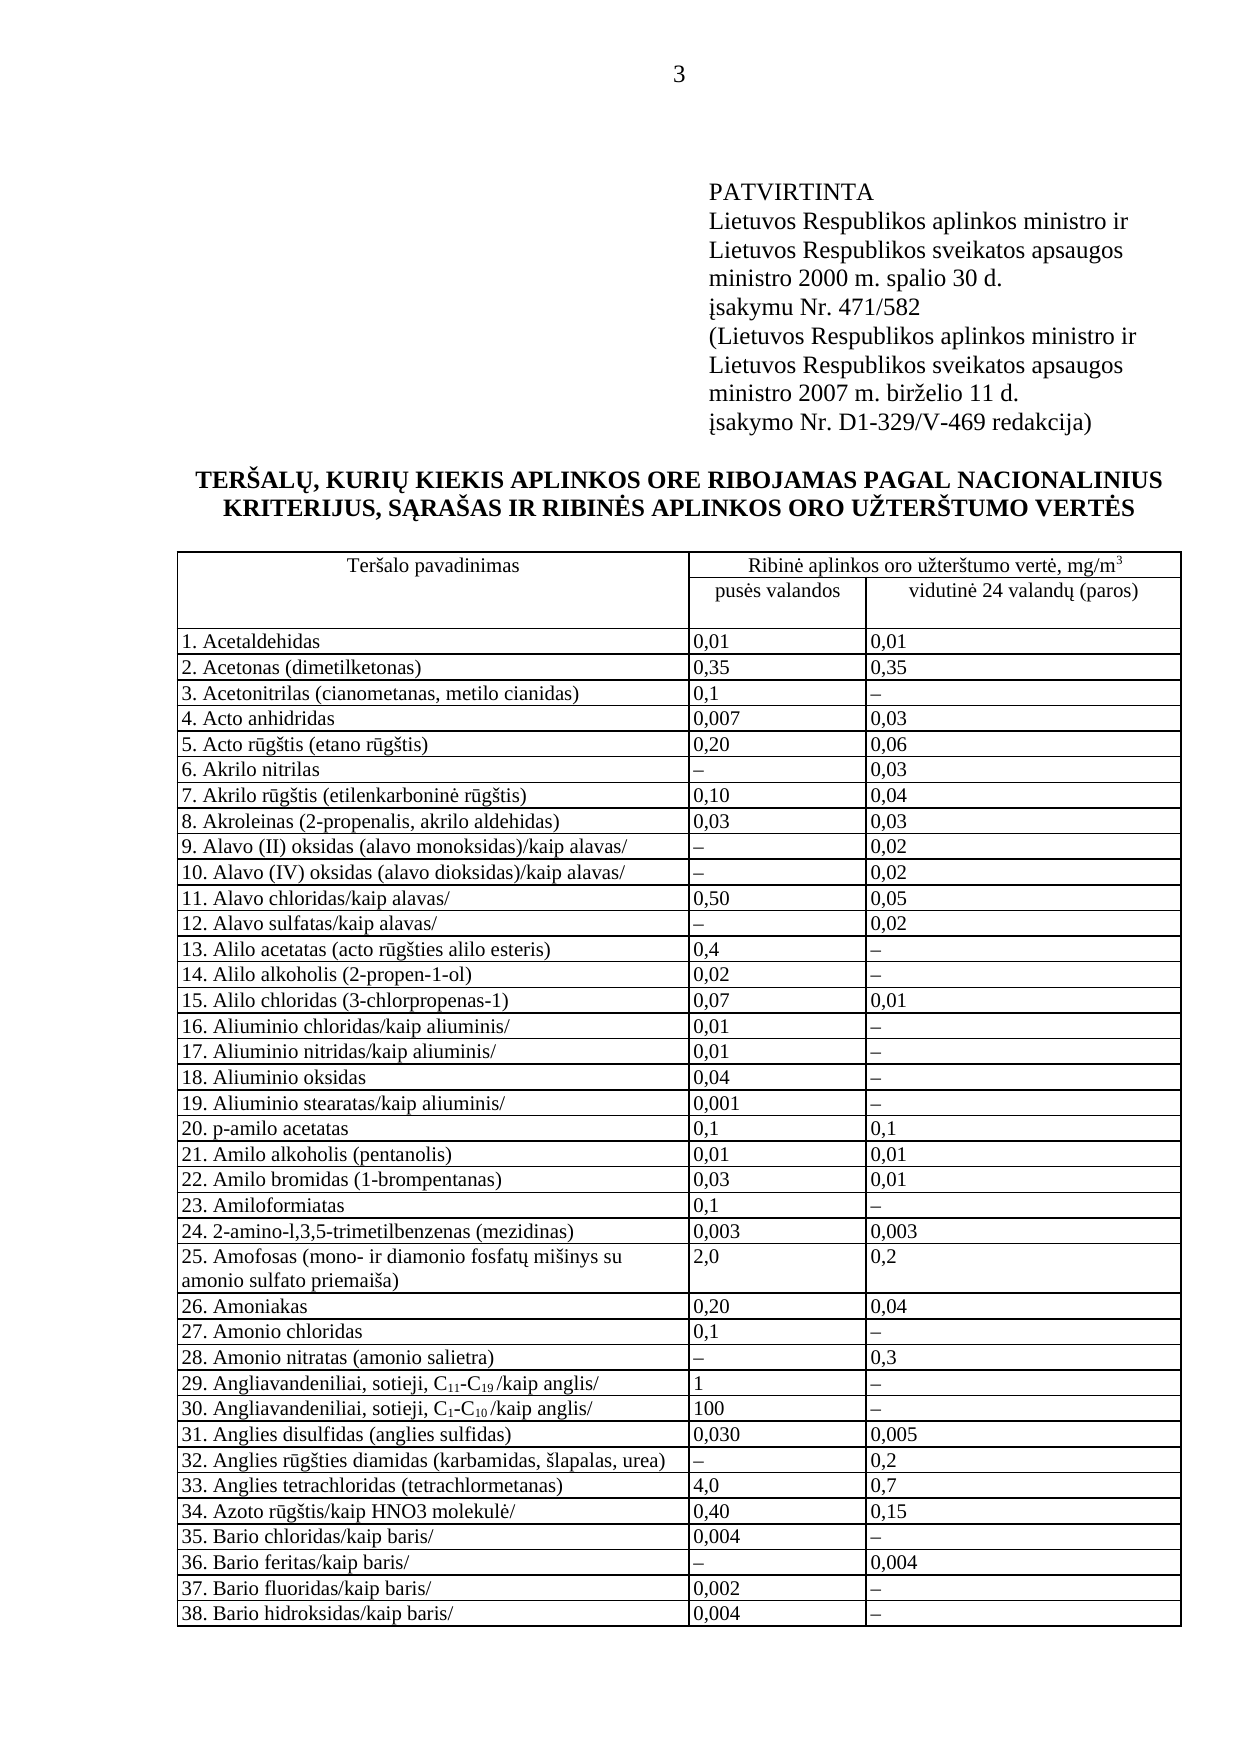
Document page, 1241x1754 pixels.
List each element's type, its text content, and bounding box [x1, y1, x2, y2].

text įsakymo Nr. D1-329/V-469 redakcija) [177, 407, 1181, 436]
table_cell – [867, 937, 1180, 961]
text Lietuvos Respublikos aplinkos ministro ir [177, 206, 1181, 235]
text ministro 2000 m. spalio 30 d. [177, 263, 1181, 292]
table_cell – [867, 1576, 1180, 1600]
table_cell – [867, 1014, 1180, 1038]
text TERŠALŲ, KURIŲ KIEKIS APLINKOS ORE RIBOJAMAS PAGAL NACIONALINIUS KRITERIJUS, SĄRAŠAS IR RIBINĖS APLINKOS ORO UŽTERŠTUMO VERTĖS [177, 465, 1181, 522]
text Lietuvos Respublikos sveikatos apsaugos [177, 235, 1181, 263]
text įsakymu Nr. 471/582 [177, 292, 1181, 321]
table_cell 2,0 [690, 1244, 865, 1292]
text Lietuvos Respublikos sveikatos apsaugos [177, 350, 1181, 378]
table_cell – [867, 1601, 1180, 1625]
table_cell – [867, 1065, 1180, 1089]
table_cell – [690, 860, 865, 884]
table_cell – [690, 834, 865, 858]
table_cell 0,2 [867, 1244, 1180, 1292]
text (Lietuvos Respublikos aplinkos ministro ir [177, 321, 1181, 350]
table_cell – [867, 962, 1180, 986]
table_cell – [867, 1091, 1180, 1114]
table_cell – [867, 1039, 1180, 1063]
table_cell vidutinė 24 valandų (paros) [867, 578, 1180, 628]
table_cell pusės valandos [690, 578, 865, 628]
text PATVIRTINTA [709, 177, 1181, 206]
text ministro 2007 m. birželio 11 d. [177, 378, 1181, 407]
table_header Teršalo pavadinimas [178, 553, 688, 628]
